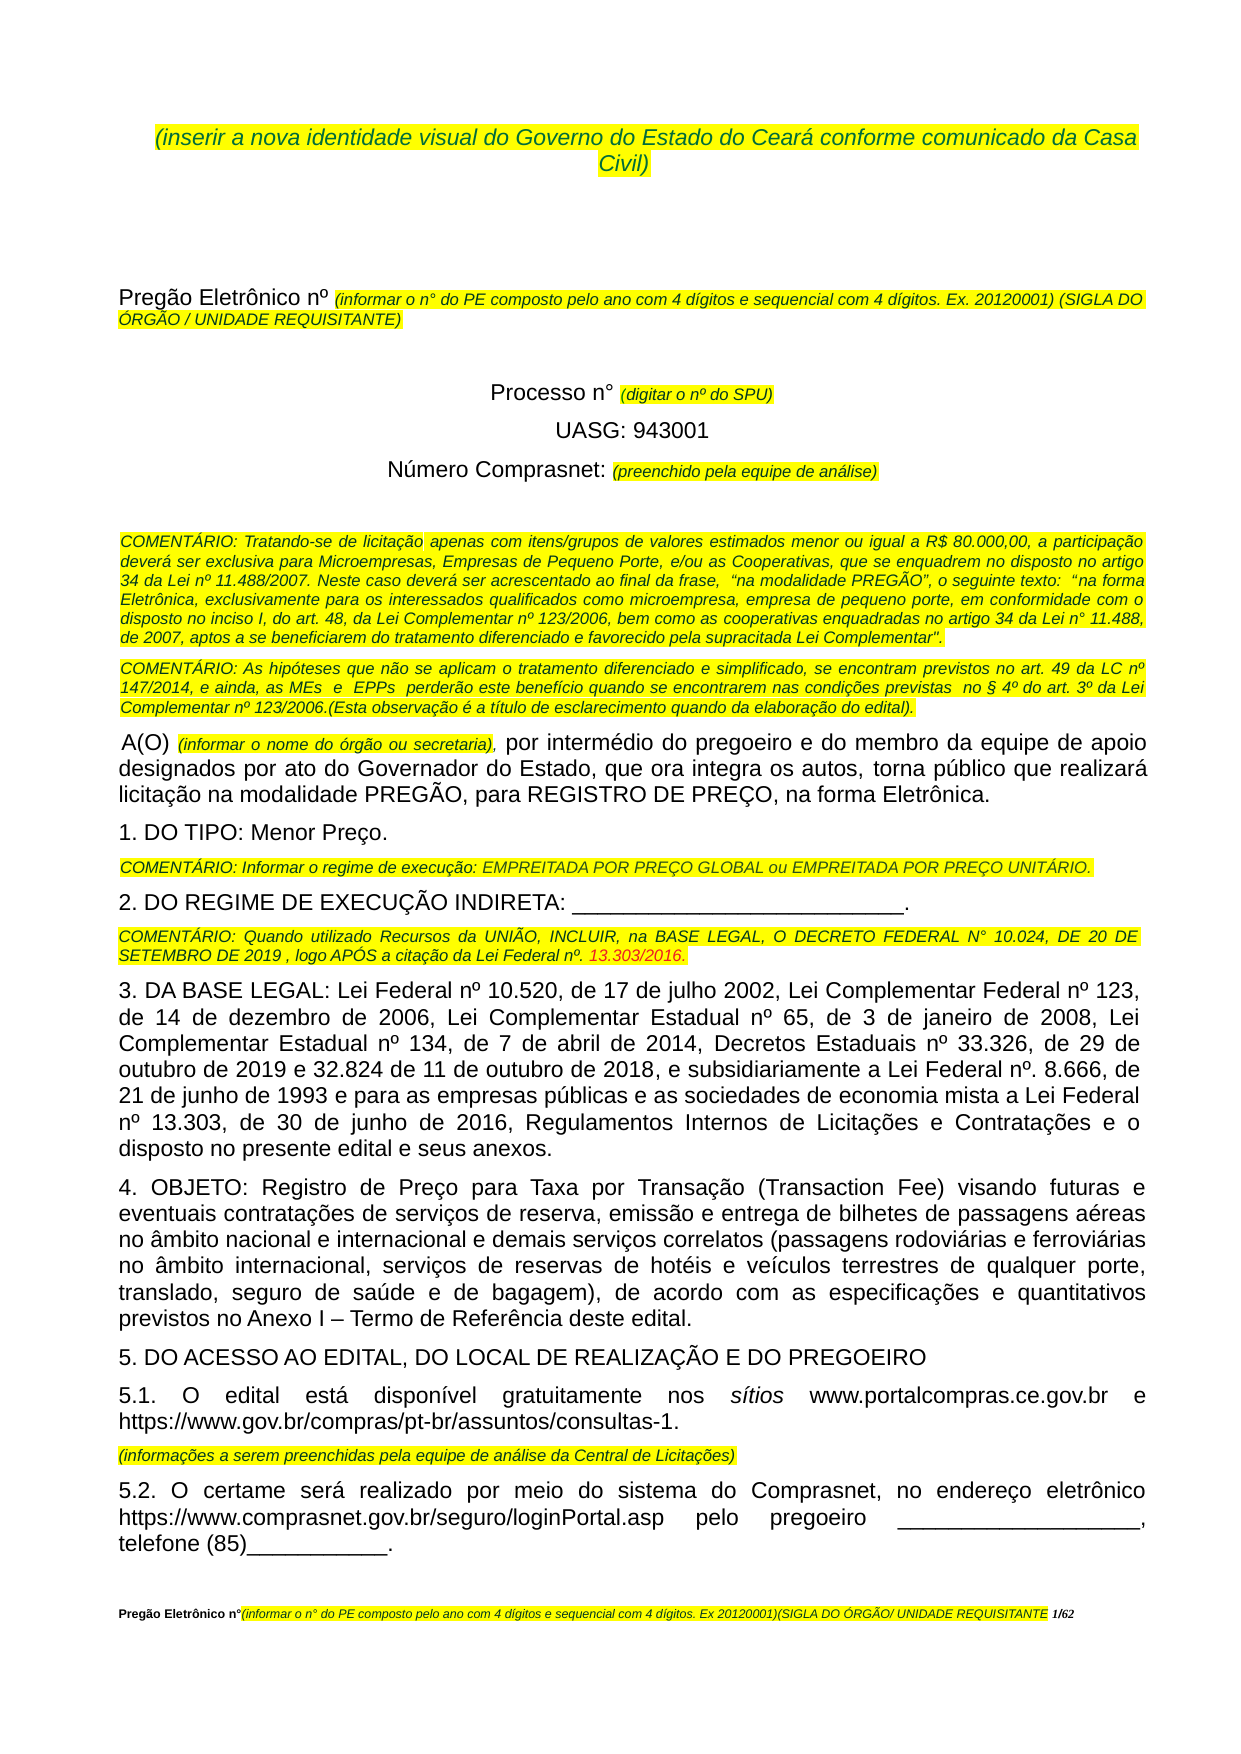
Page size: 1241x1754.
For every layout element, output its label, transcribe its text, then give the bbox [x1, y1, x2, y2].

text Número Comprasnet: (preenchido pela equipe de análise) [120, 456, 1146, 482]
text COMENTÁRIO: As hipóteses que não se aplicam o tratamento diferenciado e simplificado, se encontram previstos no art. 49 da LC nº 147/2014, e ainda, as MEs e EPPs perderão este benefício quando se encontrarem nas condições previstas no § 4º do art. 3º da Lei Complementar nº 123/2006.(Esta observação é a título de esclarecimento quando da elaboração do edital). [120, 659, 1146, 717]
text COMENTÁRIO: Informar o regime de execução: EMPREITADA POR PREÇO GLOBAL ou EMPREITADA POR PREÇO UNITÁRIO. [120, 858, 1146, 877]
text (informações a serem preenchidas pela equipe de análise da Central de Licitações) [118, 1446, 1146, 1465]
text 5.1. O edital está disponível gratuitamente nos sítios www.portalcompras.ce.gov.br e https://www.gov.br/compras/pt-br/assuntos/consultas-1. [118, 1382, 1146, 1434]
text Processo n° (digitar o nº do SPU) [118, 379, 1146, 406]
text UASG: 943001 [118, 417, 1146, 444]
text 5. DO ACESSO AO EDITAL, DO LOCAL DE REALIZAÇÃO E DO PREGOEIRO [118, 1343, 1146, 1370]
text 1. DO TIPO: Menor Preço. [118, 819, 1146, 846]
text 5.2. O certame será realizado por meio do sistema do Comprasnet, no endereço eletrônico https://www.comprasnet.gov.br/seguro/loginPortal.asp pelo pregoeiro ___________________, telefone (85)___________. [118, 1477, 1146, 1556]
text Pregão Eletrônico nº (informar o n° do PE composto pelo ano com 4 dígitos e sequencial com 4 dígitos. Ex. 20120001) (SIGLA DO ÓRGÃO / UNIDADE REQUISITANTE) [118, 284, 1146, 329]
text 4. OBJETO: Registro de Preço para Taxa por Transação (Transaction Fee) visando futuras e eventuais contratações de serviços de reserva, emissão e entrega de bilhetes de passagens aéreas no âmbito nacional e internacional e demais serviços correlatos (passagens rodoviárias e ferroviárias no âmbito internacional, serviços de reservas de hotéis e veículos terrestres de qualquer porte, translado, seguro de saúde e de bagagem), de acordo com as especificações e quantitativos previstos no Anexo I – Termo de Referência deste edital. [118, 1173, 1146, 1332]
text 2. DO REGIME DE EXECUÇÃO INDIRETA: __________________________. [118, 889, 1146, 915]
text A(O) (informar o nome do órgão ou secretaria), por intermédio do pregoeiro e do membro da equipe de apoio designados por ato do Governador do Estado, que ora integra os autos, torna público que realizará licitação na modalidade PREGÃO, para REGISTRO DE PREÇO, na forma Eletrônica. [118, 728, 1148, 807]
text COMENTÁRIO: Tratando-se de licitação apenas com itens/grupos de valores estimados menor ou igual a R$ 80.000,00, a participação deverá ser exclusiva para Microempresas, Empresas de Pequeno Porte, e/ou as Cooperativas, que se enquadrem no disposto no artigo 34 da Lei nº 11.488/2007. Neste caso deverá ser acrescentado ao final da frase, “na modalidade PREGÃO”, o seguinte texto: “na forma Eletrônica, exclusivamente para os interessados qualificados como microempresa, empresa de pequeno porte, em conformidade com o disposto no inciso I, do art. 48, da Lei Complementar nº 123/2006, bem como as cooperativas enquadradas no artigo 34 da Lei n° 11.488, de 2007, aptos a se beneficiarem do tratamento diferenciado e favorecido pela supracitada Lei Complementar". [120, 532, 1146, 647]
text COMENTÁRIO: Quando utilizado Recursos da UNIÃO, INCLUIR, na BASE LEGAL, O DECRETO FEDERAL N° 10.024, DE 20 DE SETEMBRO DE 2019 , logo APÓS a citação da Lei Federal nº. 13.303/2016. [118, 927, 1141, 965]
text 3. DA BASE LEGAL: Lei Federal nº 10.520, de 17 de julho 2002, Lei Complementar Federal nº 123, de 14 de dezembro de 2006, Lei Complementar Estadual nº 65, de 3 de janeiro de 2008, Lei Complementar Estadual nº 134, de 7 de abril de 2014, Decretos Estaduais nº 33.326, de 29 de outubro de 2019 e 32.824 de 11 de outubro de 2018, e subsidiariamente a Lei Federal nº. 8.666, de 21 de junho de 1993 e para as empresas públicas e as sociedades de economia mista a Lei Federal nº 13.303, de 30 de junho de 2016, Regulamentos Internos de Licitações e Contratações e o disposto no presente edital e seus anexos. [118, 977, 1141, 1162]
